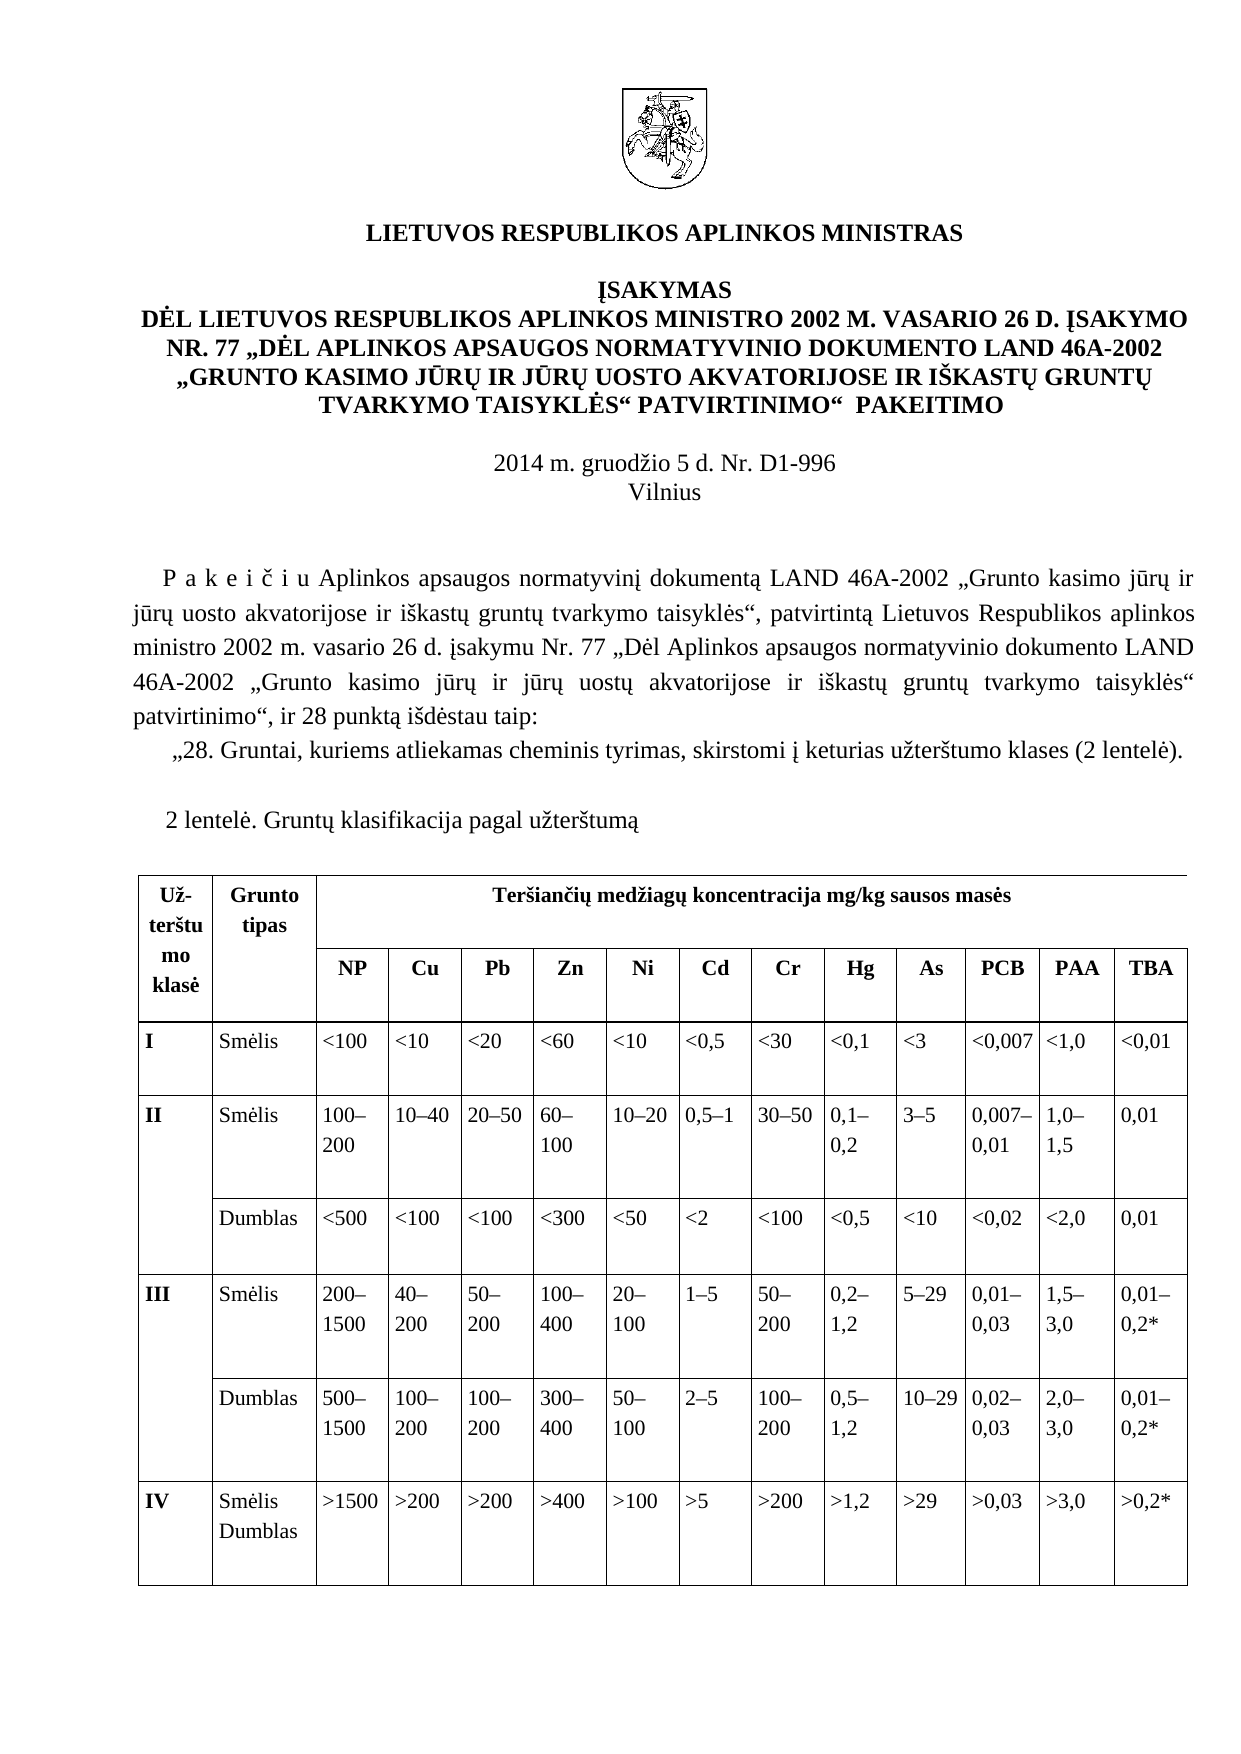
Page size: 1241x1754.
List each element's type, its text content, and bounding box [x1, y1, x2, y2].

table_cell <60 [534, 1023, 606, 1095]
table_cell 200–1500 [317, 1275, 388, 1378]
table_cell 5–29 [897, 1275, 965, 1378]
table_cell >1500 [317, 1482, 388, 1585]
table_cell 2,0–3,0 [1040, 1379, 1114, 1481]
table_cell 0,01–0,03 [966, 1275, 1039, 1378]
table_cell 0,5–1,2 [825, 1379, 896, 1481]
table_cell 10–29 [897, 1379, 965, 1481]
table_cell 0,01 [1115, 1199, 1187, 1274]
table_cell 50–200 [752, 1275, 824, 1378]
table_cell <20 [462, 1023, 533, 1095]
table_cell Zn [534, 949, 606, 1021]
table_cell >29 [897, 1482, 965, 1585]
table_cell <10 [389, 1023, 461, 1095]
table_header Grunto tipas [213, 876, 316, 1021]
table_cell <100 [752, 1199, 824, 1274]
text P a k e i č i u Aplinkos apsaugos normatyvinį dokumentą LAND 46A-2002 „Grunto kasimo jūrų ir jūrų uosto akvatorijose ir iškastų gruntų tvarkymo taisyklės“, patvirtintą Lietuvos Respublikos aplinkos ministro 2002 m. vasario 26 d. įsakymu Nr. 77 „Dėl Aplinkos apsaugos normatyvinio dokumento LAND 46A-2002 „Grunto kasimo jūrų ir jūrų uostų akvatorijose ir iškastų gruntų tvarkymo taisyklės“ patvirtinimo“, ir 28 punktą išdėstau taip: [133, 563, 1196, 730]
table_cell >0,03 [966, 1482, 1039, 1585]
table_cell <10 [897, 1199, 965, 1274]
table_cell >200 [389, 1482, 461, 1585]
table_cell Smėlis [213, 1096, 316, 1198]
table_cell 0,1–0,2 [825, 1096, 896, 1198]
table_header Teršiančių medžiagų koncentracija mg/kg sausos masės [317, 876, 1187, 948]
table_cell Pb [462, 949, 533, 1021]
table_cell <0,01 [1115, 1023, 1187, 1095]
table_cell IV [139, 1482, 212, 1585]
table_cell 100–200 [462, 1379, 533, 1481]
table_cell >5 [680, 1482, 751, 1585]
table_cell Cr [752, 949, 824, 1021]
table_cell <100 [317, 1023, 388, 1095]
table_cell 10–20 [607, 1096, 679, 1198]
table_cell 10–40 [389, 1096, 461, 1198]
table_cell <0,1 [825, 1023, 896, 1095]
table_cell 20–100 [607, 1275, 679, 1378]
text ĮSAKYMAS [133, 276, 1196, 304]
table_cell PCB [966, 949, 1039, 1021]
table_cell II [139, 1096, 212, 1274]
table_cell >1,2 [825, 1482, 896, 1585]
table_cell <100 [389, 1199, 461, 1274]
table_cell >3,0 [1040, 1482, 1114, 1585]
table_cell As [897, 949, 965, 1021]
text 2 lentelė. Gruntų klasifikacija pagal užterštumą [133, 805, 1196, 833]
table_cell Ni [607, 949, 679, 1021]
table_cell PAA [1040, 949, 1114, 1021]
table_cell 100–200 [317, 1096, 388, 1198]
table_cell 500–1500 [317, 1379, 388, 1481]
table_cell <2 [680, 1199, 751, 1274]
table_cell III [139, 1275, 212, 1481]
text „28. Gruntai, kuriems atliekamas cheminis tyrimas, skirstomi į keturias užterštumo klases (2 lentelė). [172, 736, 1196, 764]
table_cell 100–200 [752, 1379, 824, 1481]
text 2014 m. gruodžio 5 d. Nr. D1-996 [133, 448, 1196, 477]
table_cell Hg [825, 949, 896, 1021]
table_cell <100 [462, 1199, 533, 1274]
table_cell 1,5–3,0 [1040, 1275, 1114, 1378]
table_cell >200 [752, 1482, 824, 1585]
table_cell 0,2–1,2 [825, 1275, 896, 1378]
table_cell 20–50 [462, 1096, 533, 1198]
table_cell Dumblas [213, 1199, 316, 1274]
table_cell <1,0 [1040, 1023, 1114, 1095]
table_cell >0,2* [1115, 1482, 1187, 1585]
table_cell 30–50 [752, 1096, 824, 1198]
table_cell 50–100 [607, 1379, 679, 1481]
text Vilnius [133, 477, 1196, 534]
table_cell <0,5 [825, 1199, 896, 1274]
table_cell <500 [317, 1199, 388, 1274]
table_cell 300–400 [534, 1379, 606, 1481]
text LIETUVOS RESPUBLIKOS APLINKOS MINISTRAS [133, 218, 1196, 247]
table_cell <0,5 [680, 1023, 751, 1095]
table_cell 50–200 [462, 1275, 533, 1378]
table_cell Smėlis [213, 1023, 316, 1095]
table_cell 100–200 [389, 1379, 461, 1481]
table_cell <10 [607, 1023, 679, 1095]
table_cell Cu [389, 949, 461, 1021]
table_cell <30 [752, 1023, 824, 1095]
table_cell <3 [897, 1023, 965, 1095]
table_cell 0,01–0,2* [1115, 1275, 1187, 1378]
table_cell 0,02–0,03 [966, 1379, 1039, 1481]
table_cell NP [317, 949, 388, 1021]
table_cell 0,007–0,01 [966, 1096, 1039, 1198]
table_cell 0,01 [1115, 1096, 1187, 1198]
table_cell Smėlis Dumblas [213, 1482, 316, 1585]
table_cell >400 [534, 1482, 606, 1585]
table_cell Dumblas [213, 1379, 316, 1481]
table_cell I [139, 1023, 212, 1095]
table_cell 0,01–0,2* [1115, 1379, 1187, 1481]
table_cell 1–5 [680, 1275, 751, 1378]
table_cell 60–100 [534, 1096, 606, 1198]
table_cell <0,02 [966, 1199, 1039, 1274]
table_cell 40–200 [389, 1275, 461, 1378]
table_cell <50 [607, 1199, 679, 1274]
table_cell Cd [680, 949, 751, 1021]
table_cell 0,5–1 [680, 1096, 751, 1198]
table_header Už- terštumo klasė [139, 876, 212, 1021]
table_cell 3–5 [897, 1096, 965, 1198]
table_cell Smėlis [213, 1275, 316, 1378]
table_cell >100 [607, 1482, 679, 1585]
table_cell <2,0 [1040, 1199, 1114, 1274]
table_cell 1,0–1,5 [1040, 1096, 1114, 1198]
table_cell <0,007 [966, 1023, 1039, 1095]
table_cell 2–5 [680, 1379, 751, 1481]
table_cell 100–400 [534, 1275, 606, 1378]
table_cell TBA [1115, 949, 1187, 1021]
table_cell >200 [462, 1482, 533, 1585]
text DĖL LIETUVOS RESPUBLIKOS APLINKOS MINISTRO 2002 m. VASARIO 26 d. įsakymo Nr. 77 „Dėl aplinkos apsaugos normatyvinio dokumento land 46A-2002 „GRUNTO KASIMO JŪRŲ IR JŪRŲ UOSTO AKVATORIJOSE IR IŠKASTŲ GRUNTŲ TVARKYMO TAISYKLĖS“ PATVIRTINIMO“ pakeitimo [133, 304, 1196, 419]
table_cell <300 [534, 1199, 606, 1274]
